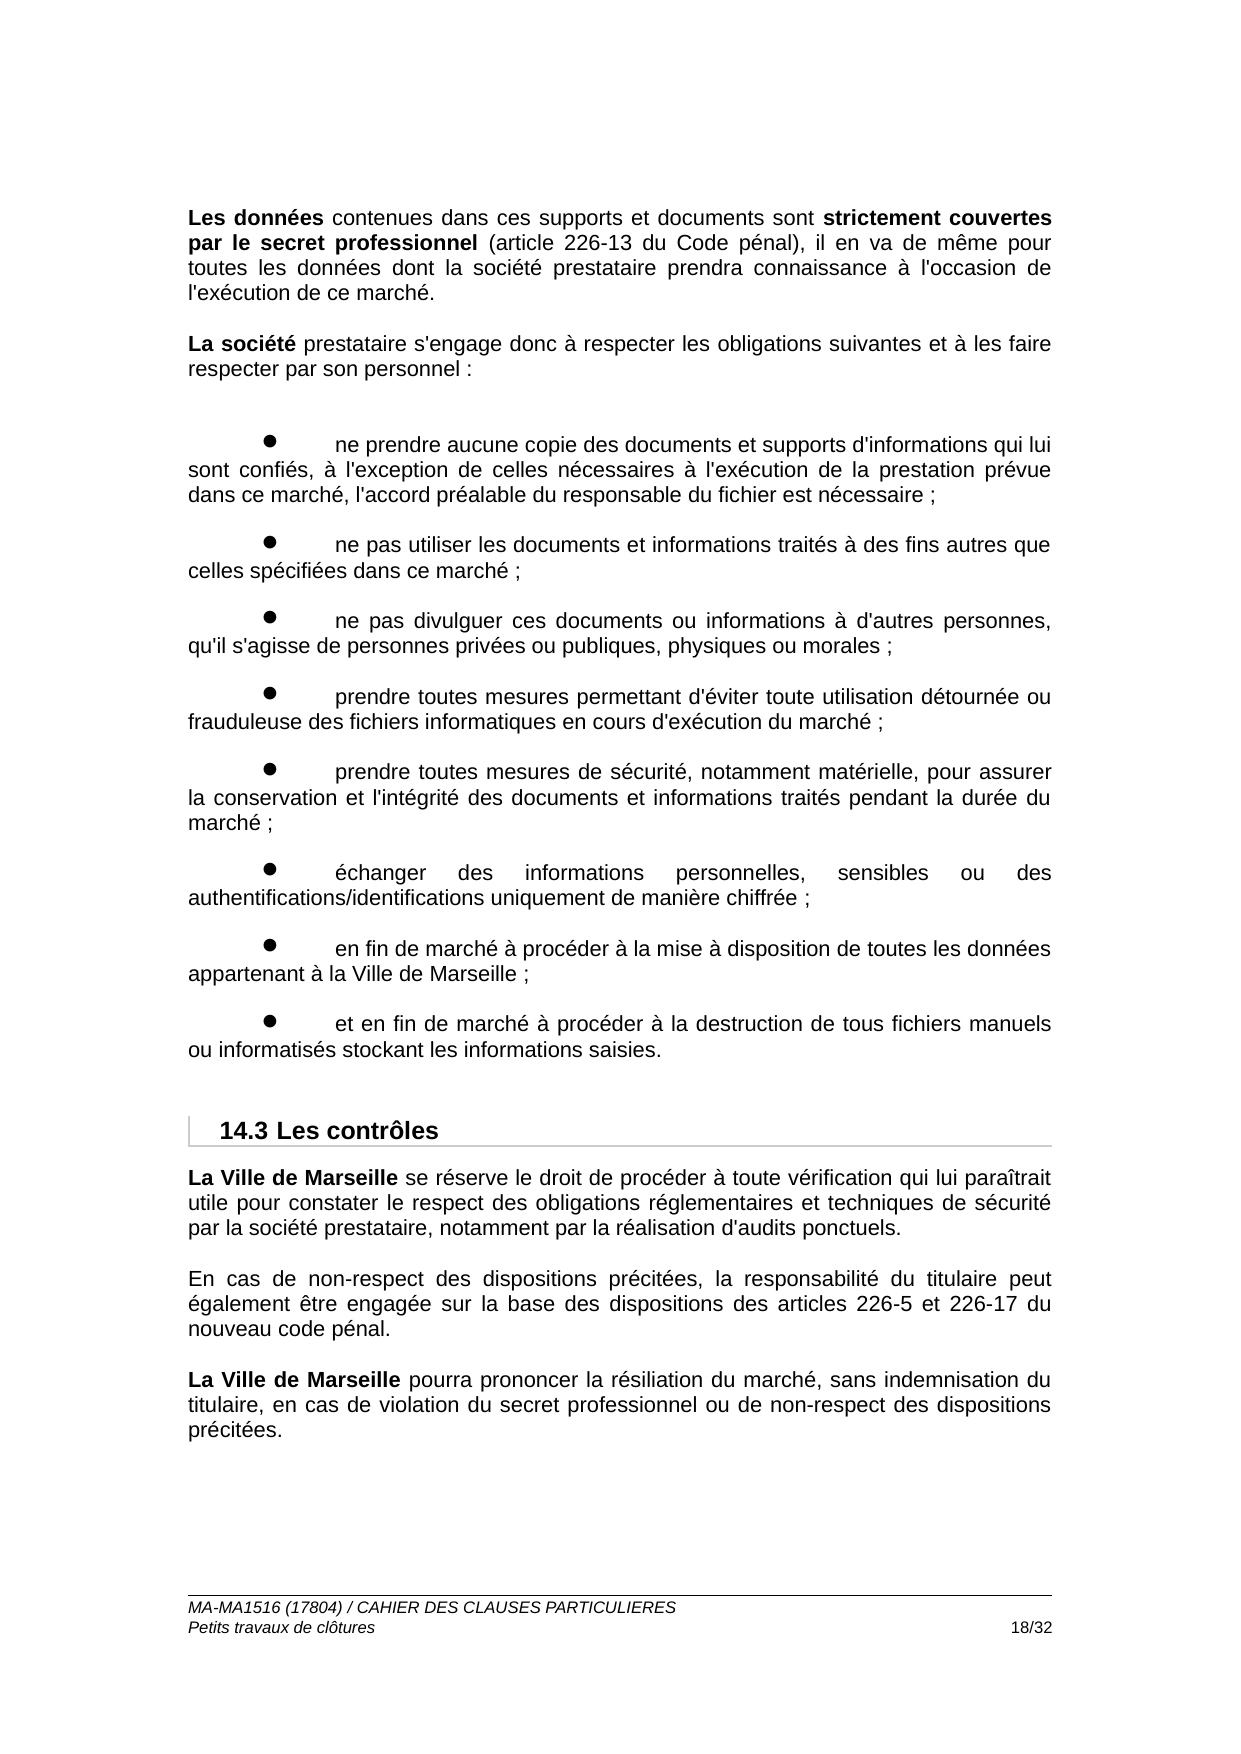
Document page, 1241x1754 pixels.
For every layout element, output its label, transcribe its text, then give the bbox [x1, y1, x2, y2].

list échanger des informations personnelles, sensibles ou des authentifications/identifications uniquement de manière chiffrée ; [188, 860, 1052, 910]
text La Ville de Marseille pourra prononcer la résiliation du marché, sans indemnisation du titulaire, en cas de violation du secret professionnel ou de non-respect des dispositions précitées. [188, 1367, 1052, 1442]
list en fin de marché à procéder à la mise à disposition de toutes les données appartenant à la Ville de Marseille ; [188, 936, 1052, 986]
list ne prendre aucune copie des documents et supports d'informations qui lui sont confiés, à l'exception de celles nécessaires à l'exécution de la prestation prévue dans ce marché, l'accord préalable du responsable du fichier est nécessaire ; [188, 431, 1052, 507]
list et en fin de marché à procéder à la destruction de tous fichiers manuels ou informatisés stockant les informations saisies. [188, 1011, 1052, 1062]
text En cas de non-respect des dispositions précitées, la responsabilité du titulaire peut également être engagée sur la base des dispositions des articles 226-5 et 226-17 du nouveau code pénal. [188, 1266, 1052, 1341]
subtitle Les contrôles [190, 1116, 1052, 1145]
text La Ville de Marseille se réserve le droit de procéder à toute vérification qui lui paraîtrait utile pour constater le respect des obligations réglementaires et techniques de sécurité par la société prestataire, notamment par la réalisation d'audits ponctuels. [188, 1165, 1052, 1241]
text La société prestataire s'engage donc à respecter les obligations suivantes et à les faire respecter par son personnel : [188, 331, 1052, 381]
list prendre toutes mesures de sécurité, notamment matérielle, pour assurer la conservation et l'intégrité des documents et informations traités pendant la durée du marché ; [188, 759, 1052, 835]
text Les données contenues dans ces supports et documents sont strictement couvertes par le secret professionnel (article 226-13 du Code pénal), il en va de même pour toutes les données dont la société prestataire prendra connaissance à l'occasion de l'exécution de ce marché. [188, 204, 1052, 305]
list prendre toutes mesures permettant d'éviter toute utilisation détournée ou frauduleuse des fichiers informatiques en cours d'exécution du marché ; [188, 683, 1052, 734]
list ne pas divulguer ces documents ou informations à d'autres personnes, qu'il s'agisse de personnes privées ou publiques, physiques ou morales ; [188, 608, 1052, 658]
list ne pas utiliser les documents et informations traités à des fins autres que celles spécifiées dans ce marché ; [188, 532, 1052, 583]
